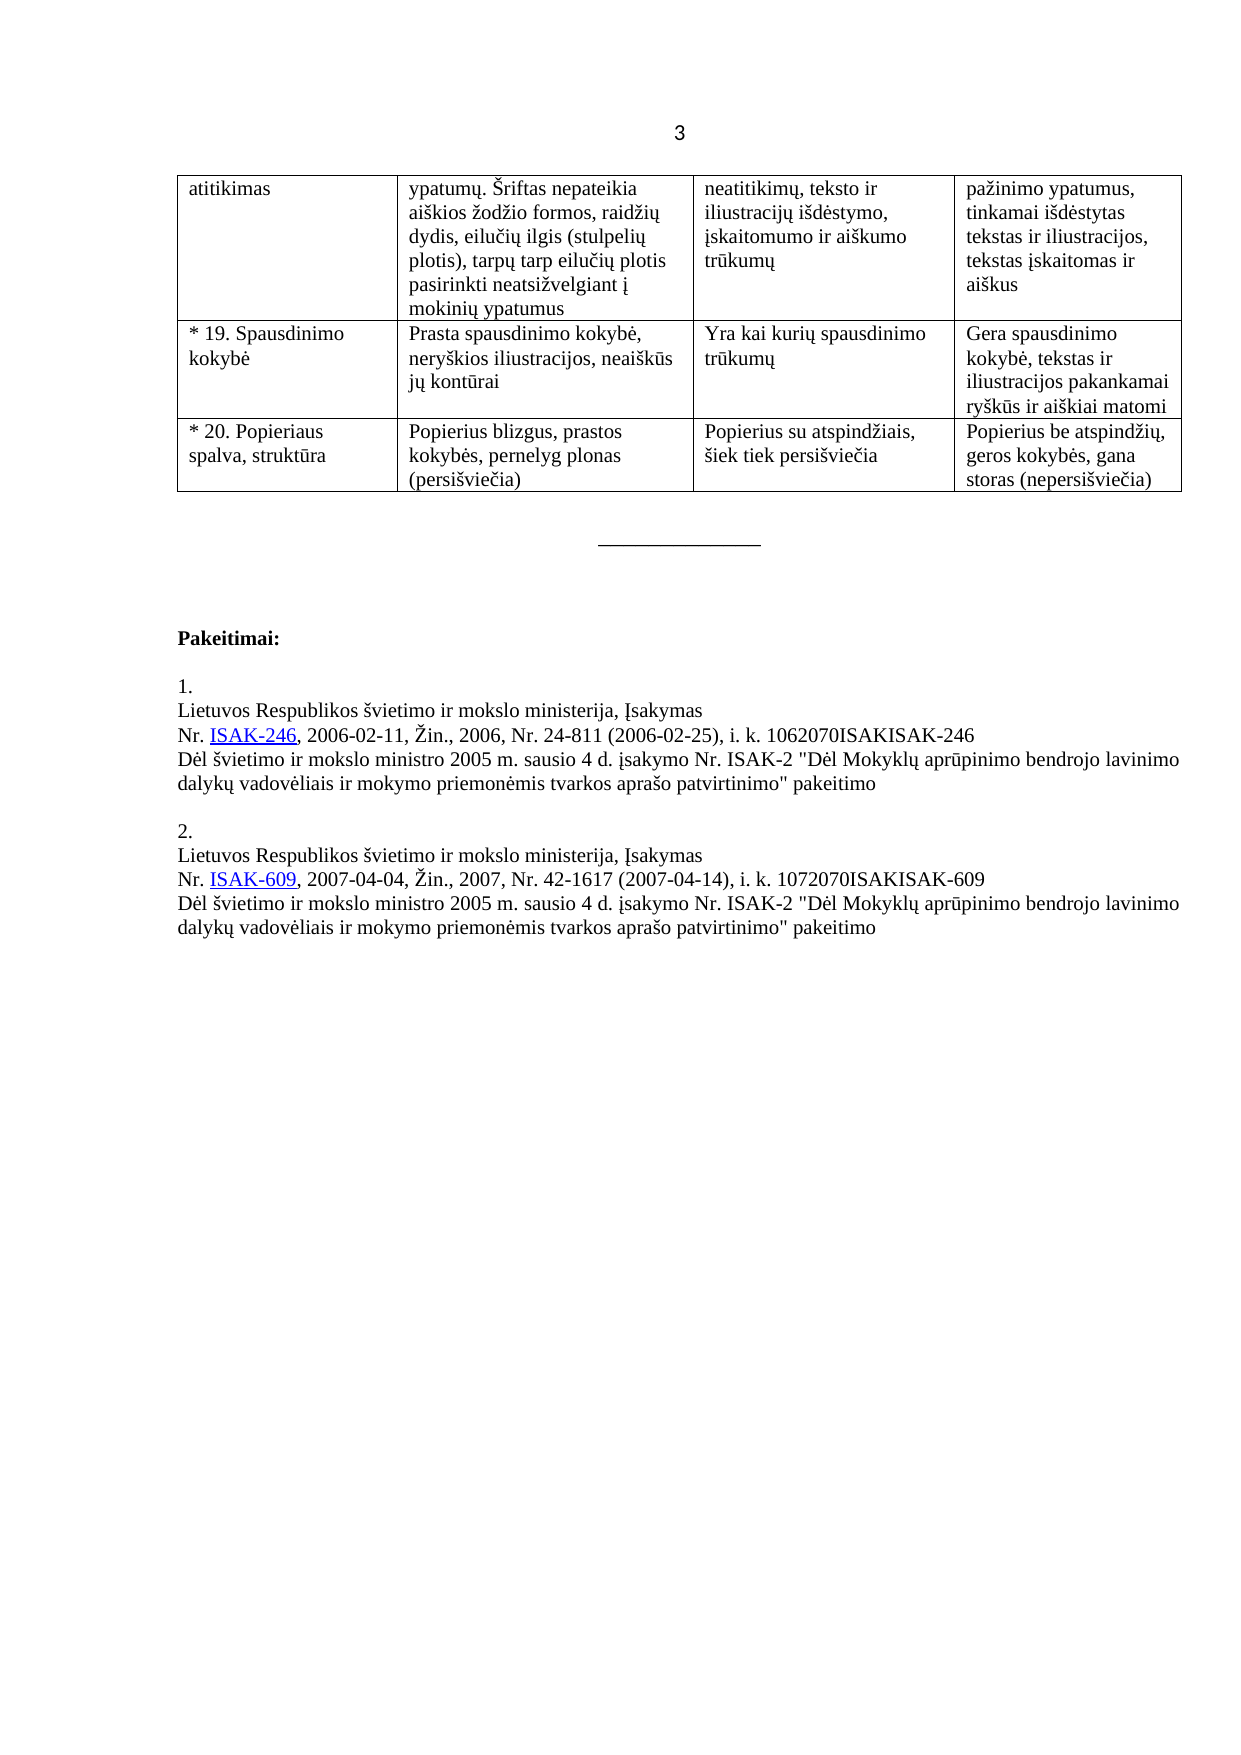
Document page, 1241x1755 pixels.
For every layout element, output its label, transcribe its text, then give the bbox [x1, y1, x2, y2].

table_cell * 20. Popieriaus spalva, struktūra [178, 419, 397, 491]
text Nr. ISAK-246, 2006-02-11, Žin., 2006, Nr. 24-811 (2006-02-25), i. k. 1062070ISAKISAK-246 [177, 722, 1181, 747]
table_cell neatitikimų, teksto ir iliustracijų išdėstymo, įskaitomumo ir aiškumo trūkumų [694, 176, 954, 320]
table_cell Popierius be atspindžių, geros kokybės, gana storas (nepersišviečia) [955, 419, 1181, 491]
text Lietuvos Respublikos švietimo ir mokslo ministerija, Įsakymas [177, 698, 1181, 722]
text 2. [177, 819, 1181, 843]
text _____________ [177, 521, 1181, 549]
table_cell Popierius blizgus, prastos kokybės, pernelyg plonas (persišviečia) [398, 419, 693, 491]
text 1. [177, 674, 1181, 698]
table_cell Popierius su atspindžiais, šiek tiek persišviečia [694, 419, 954, 491]
text Nr. ISAK-609, 2007-04-04, Žin., 2007, Nr. 42-1617 (2007-04-14), i. k. 1072070ISAKISAK-609 [177, 867, 1181, 891]
table_cell ypatumų. Šriftas nepateikia aiškios žodžio formos, raidžių dydis, eilučių ilgis (stulpelių plotis), tarpų tarp eilučių plotis pasirinkti neatsižvelgiant į mokinių ypatumus [398, 176, 693, 320]
table_cell pažinimo ypatumus, tinkamai išdėstytas tekstas ir iliustracijos, tekstas įskaitomas ir aiškus [955, 176, 1181, 320]
table_cell Yra kai kurių spausdinimo trūkumų [694, 321, 954, 418]
text Dėl švietimo ir mokslo ministro 2005 m. sausio 4 d. įsakymo Nr. ISAK-2 "Dėl Mokyklų aprūpinimo bendrojo lavinimo dalykų vadovėliais ir mokymo priemonėmis tvarkos aprašo patvirtinimo" pakeitimo [177, 747, 1181, 795]
table_cell Gera spausdinimo kokybė, tekstas ir iliustracijos pakankamai ryškūs ir aiškiai matomi [955, 321, 1181, 418]
text Pakeitimai: [177, 626, 1181, 650]
text Dėl švietimo ir mokslo ministro 2005 m. sausio 4 d. įsakymo Nr. ISAK-2 "Dėl Mokyklų aprūpinimo bendrojo lavinimo dalykų vadovėliais ir mokymo priemonėmis tvarkos aprašo patvirtinimo" pakeitimo [177, 891, 1181, 939]
table_cell * 19. Spausdinimo kokybė [178, 321, 397, 418]
table_cell Prasta spausdinimo kokybė, neryškios iliustracijos, neaiškūs jų kontūrai [398, 321, 693, 418]
table_cell atitikimas [178, 176, 397, 320]
text Lietuvos Respublikos švietimo ir mokslo ministerija, Įsakymas [177, 843, 1181, 867]
